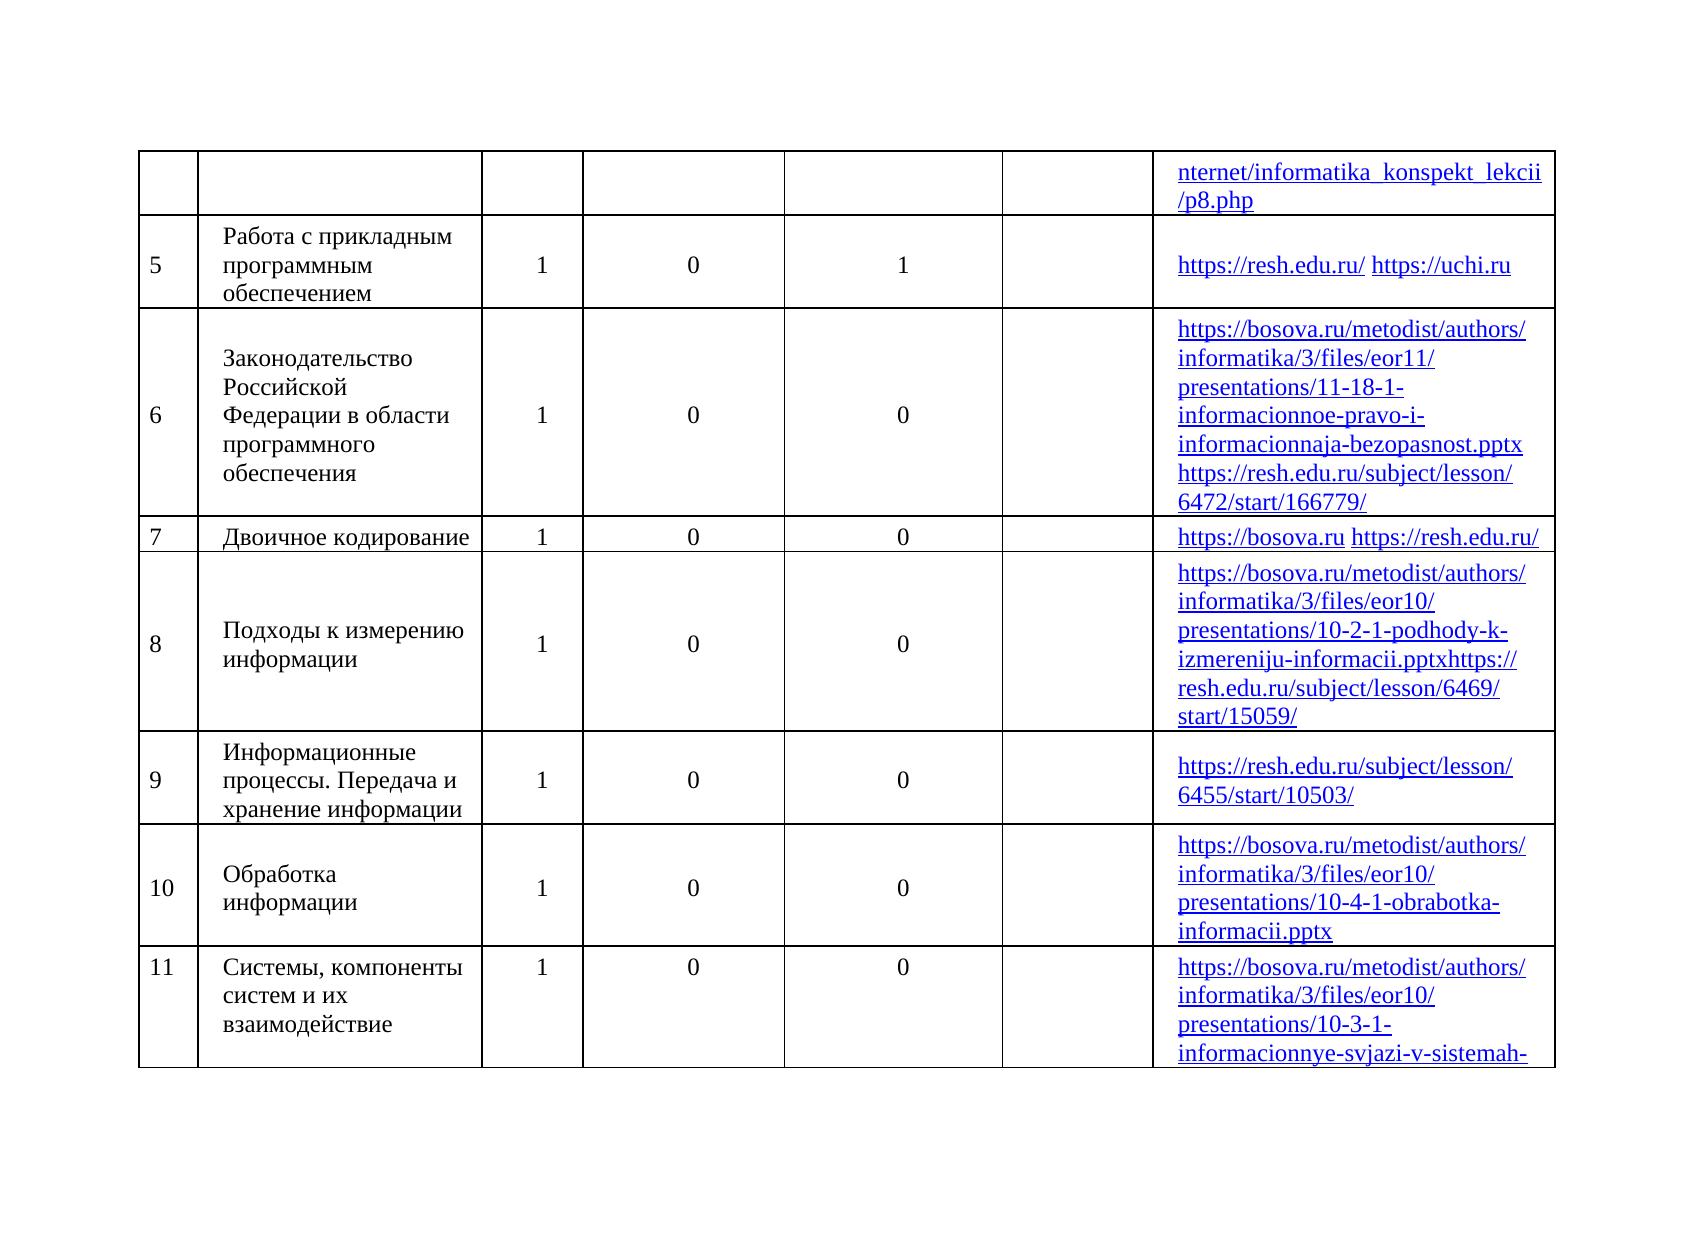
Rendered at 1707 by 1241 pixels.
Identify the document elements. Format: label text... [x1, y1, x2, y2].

table_cell [1003, 732, 1152, 823]
table_cell 0 [584, 732, 784, 823]
table_cell 0 [584, 825, 784, 945]
table_cell 1 [483, 517, 582, 551]
table_cell Работа с прикладным программным обеспечением [199, 216, 481, 307]
table_cell [785, 152, 1002, 214]
table_cell [1003, 947, 1152, 1067]
table_cell https://bosova.ru https://resh.edu.ru/ [1154, 517, 1554, 551]
table_cell [1003, 152, 1152, 214]
table_cell 0 [584, 552, 784, 730]
table_cell [1003, 517, 1152, 551]
table_cell 0 [785, 825, 1002, 945]
table_cell [140, 152, 197, 214]
table_cell https://resh.edu.ru/subject/lesson/6455/start/10503/ [1154, 732, 1554, 823]
table_cell 0 [584, 309, 784, 515]
table_cell 0 [785, 947, 1002, 1067]
table_cell 0 [584, 947, 784, 1067]
table_cell 0 [584, 517, 784, 551]
table_cell Обработка информации [199, 825, 481, 945]
table_cell 0 [785, 732, 1002, 823]
table_cell [199, 152, 481, 214]
table_cell 10 [140, 825, 197, 945]
table_cell 1 [483, 309, 582, 515]
table_cell nternet/informatika_konspekt_lekcii/p8.php [1154, 152, 1554, 214]
table_cell 0 [785, 552, 1002, 730]
table_cell 0 [785, 309, 1002, 515]
table_cell Информационные процессы. Передача и хранение информации [199, 732, 481, 823]
table_cell 7 [140, 517, 197, 551]
table_cell 6 [140, 309, 197, 515]
table_cell 1 [483, 216, 582, 307]
table_cell 1 [483, 947, 582, 1067]
table_cell 0 [584, 216, 784, 307]
table_cell https://bosova.ru/metodist/authors/informatika/3/files/eor11/presentations/11-18-1-informacionnoe-pravo-i-informacionnaja-bezopasnost.pptx https://resh.edu.ru/subject/lesson/6472/start/166779/ [1154, 309, 1554, 515]
table_cell 9 [140, 732, 197, 823]
table_cell [1003, 825, 1152, 945]
table_cell 0 [785, 517, 1002, 551]
table_cell Подходы к измерению информации [199, 552, 481, 730]
table_cell 11 [140, 947, 197, 1067]
table_cell Системы, компоненты систем и их взаимодействие [199, 947, 481, 1067]
table_cell [1003, 552, 1152, 730]
table_cell https://bosova.ru/metodist/authors/informatika/3/files/eor10/presentations/10-3-1-informacionnye-svjazi-v-sistemah- [1154, 947, 1554, 1067]
table_cell [483, 152, 582, 214]
table_cell 1 [483, 732, 582, 823]
table_cell Законодательство Российской Федерации в области программного обеспечения [199, 309, 481, 515]
table_cell https://bosova.ru/metodist/authors/informatika/3/files/eor10/presentations/10-4-1-obrabotka-informacii.pptx [1154, 825, 1554, 945]
table_cell Двоичное кодирование [199, 517, 481, 551]
table_cell [1003, 309, 1152, 515]
table_cell [584, 152, 784, 214]
table_cell 5 [140, 216, 197, 307]
table_cell 1 [785, 216, 1002, 307]
table_cell https://resh.edu.ru/ https://uchi.ru [1154, 216, 1554, 307]
table_cell https://bosova.ru/metodist/authors/informatika/3/files/eor10/presentations/10-2-1-podhody-k-izmereniju-informacii.pptxhttps://resh.edu.ru/subject/lesson/6469/start/15059/ [1154, 552, 1554, 730]
table_cell 8 [140, 552, 197, 730]
table_cell 1 [483, 825, 582, 945]
table_cell [1003, 216, 1152, 307]
table_cell 1 [483, 552, 582, 730]
